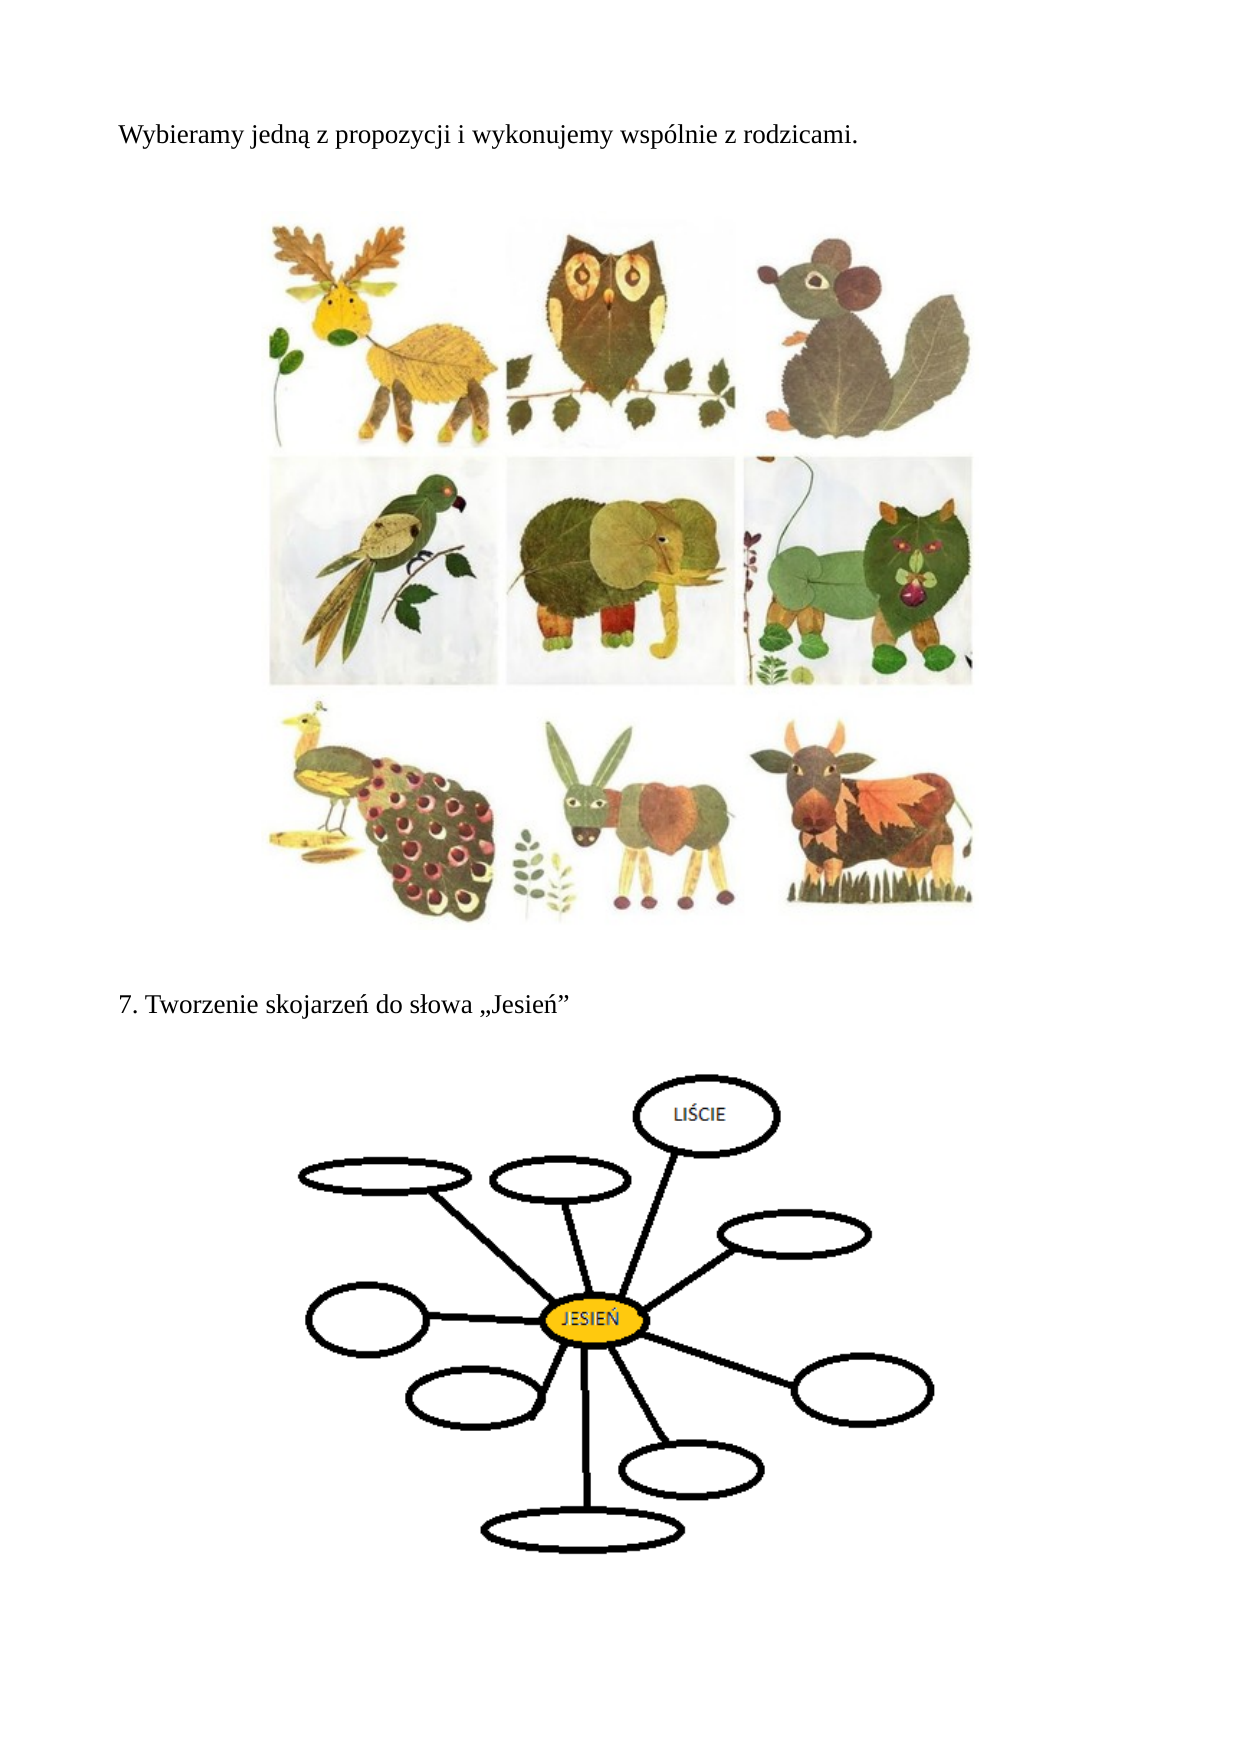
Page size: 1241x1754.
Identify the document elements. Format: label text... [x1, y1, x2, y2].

text Wybieramy jedną z propozycji i wykonujemy wspólnie z rodzicami. [118, 118, 1122, 149]
text 7. Tworzenie skojarzeń do słowa „Jesień” [118, 988, 1122, 1019]
